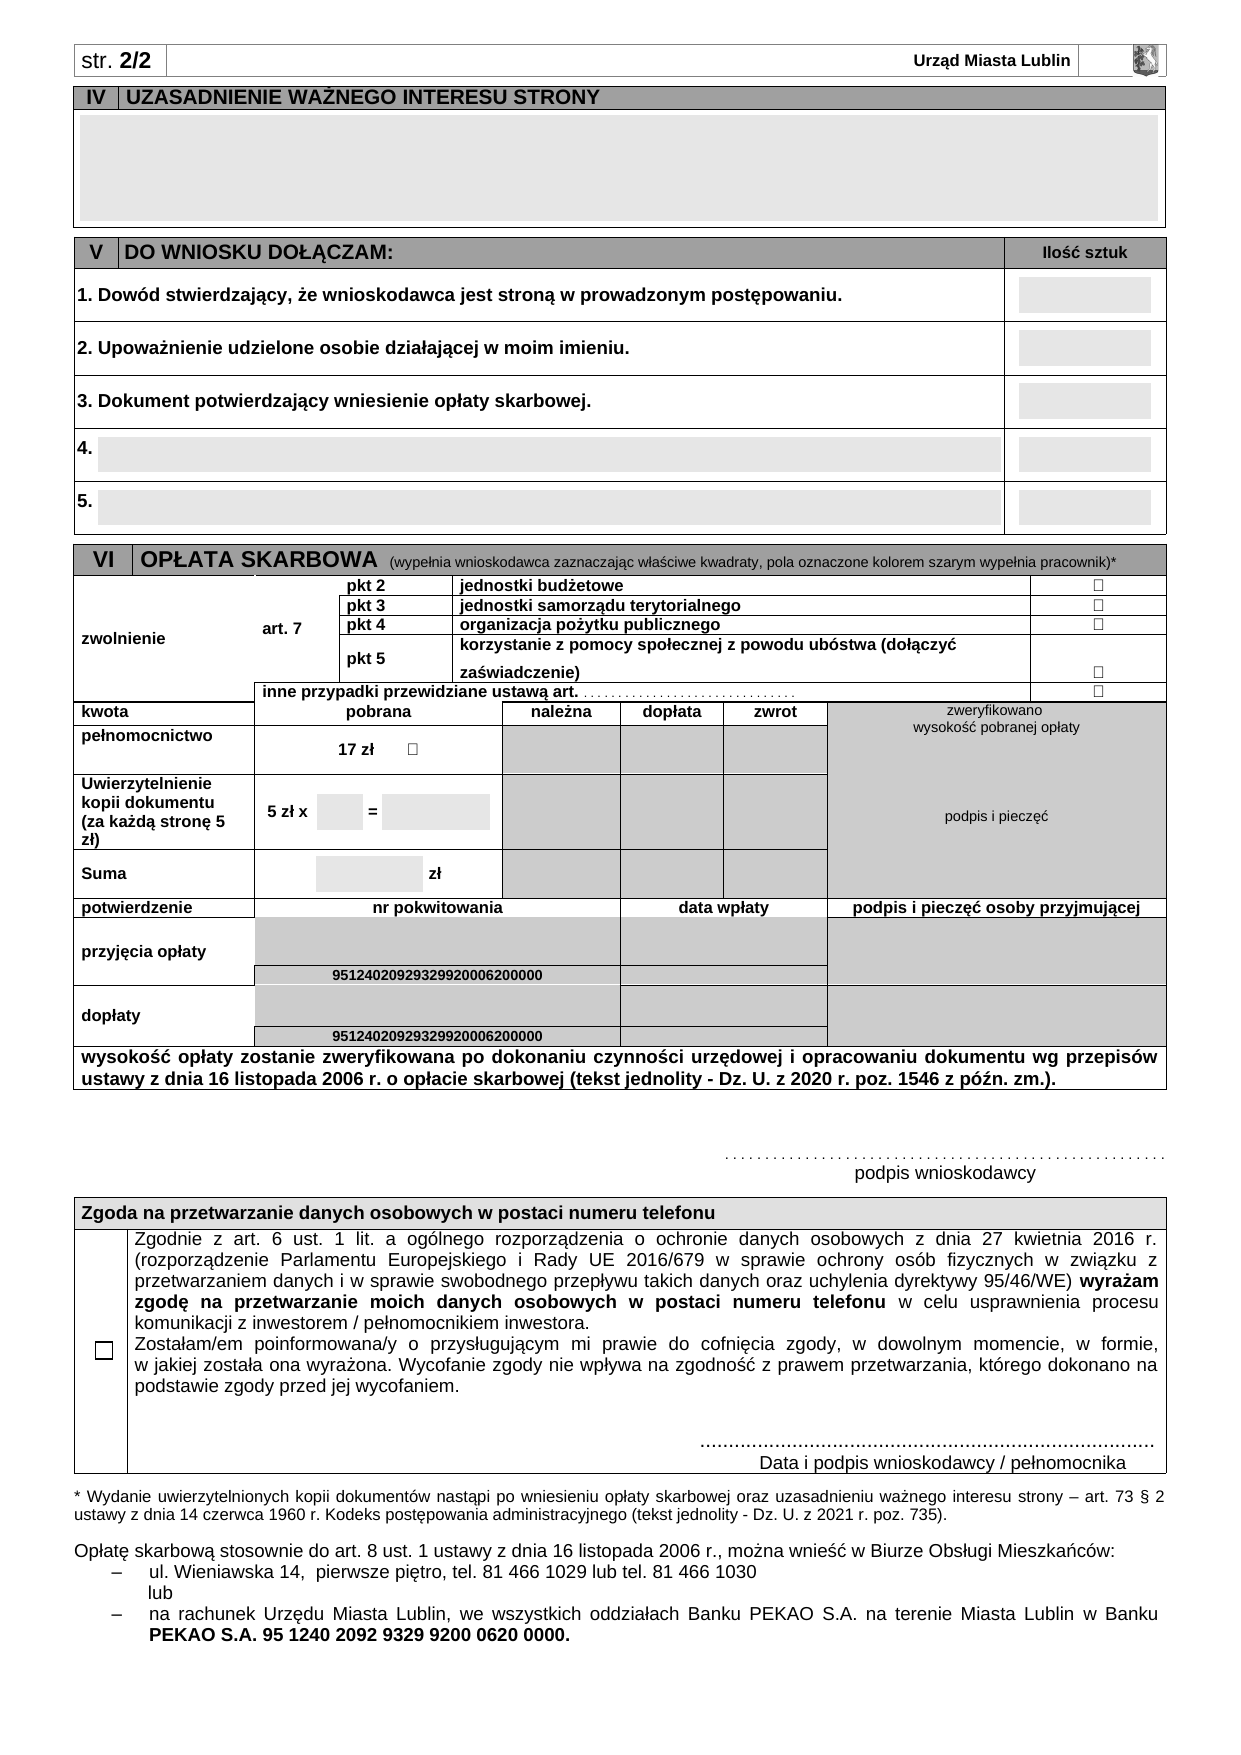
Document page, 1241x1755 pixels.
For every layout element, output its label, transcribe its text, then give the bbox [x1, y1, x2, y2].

text Opłatę skarbową stosownie do art. 8 ust. 1 ustawy z dnia 16 listopada 2006 r., można wnieść w Biurze Obsługi Mieszkańców: [74, 1541, 1166, 1562]
table_header [621, 986, 827, 1026]
table_cell 95124020929329920006200000 [255, 1027, 620, 1046]
table_cell 17 zł  [255, 726, 502, 773]
table_cell podpis i pieczęć osoby przyjmującej [828, 899, 1166, 917]
table_header pobrana [255, 701, 502, 725]
table_cell [724, 775, 827, 849]
table_cell [1005, 482, 1166, 534]
table_cell zweryfikowano wysokość pobranej opłaty podpis i pieczęć [828, 703, 1166, 898]
table_header art. 7 [255, 576, 339, 682]
table_cell zwolnienie [74, 575, 255, 701]
table_cell przyjęcia opłaty [74, 918, 255, 984]
list ul. Wieniawska 14, pierwsze piętro, tel. 81 466 1029 lub tel. 81 466 1030 [111, 1562, 1166, 1583]
table_cell Zgodnie z art. 6 ust. 1 lit. a ogólnego rozporządzenia o ochronie danych osobowych z dnia 27 kwietnia 2016 r. (rozporządzenie Parlamentu Europejskiego i Rady UE 2016/679 w sprawie ochrony osób fizycznych w związku z przetwarzaniem danych i w sprawie swobodnego przepływu takich danych oraz uchylenia dyrektywy 95/46/WE) wyrażam zgodę na przetwarzanie moich danych osobowych w postaci numeru telefonu w celu usprawnienia procesu komunikacji z inwestorem / pełnomocnikiem inwestora. Zostałam/em poinformowana/y o przysługującym mi prawie do cofnięcia zgody, w dowolnym momencie, w formie, w jakiej została ona wyrażona. Wycofanie zgody nie wpływa na zgodność z prawem przetwarzania, którego dokonano na podstawie zgody przed jej wycofaniem. ............................................................................... Data i podpis wnioskodawcy / pełnomocnika [128, 1230, 1166, 1473]
table_cell 5 zł x = [255, 775, 502, 849]
table_cell [828, 918, 1166, 984]
table_cell pełnomocnictwo [74, 726, 254, 773]
table_cell potwierdzenie [74, 899, 254, 917]
table_header UZASADNIENIE WAŻNEGO INTERESU STRONY [119, 87, 1165, 109]
table_cell 2. Upoważnienie udzielone osobie działającej w moim imieniu. [75, 322, 1004, 374]
table_cell Suma [74, 850, 254, 898]
table_header Urząd Miasta Lublin [167, 45, 1078, 76]
table_header IV [74, 87, 118, 109]
table_cell [621, 1027, 827, 1046]
table_cell [621, 775, 723, 849]
table_cell jednostki samorządu terytorialnego [453, 596, 1030, 614]
table_header jednostki budżetowe [453, 576, 1030, 595]
table_cell [75, 1230, 127, 1473]
picture [1132, 44, 1159, 77]
table_cell organizacja pożytku publicznego [453, 616, 1030, 634]
text lub [74, 1583, 1166, 1603]
text * Wydanie uwierzytelnionych kopii dokumentów nastąpi po wniesieniu opłaty skarbowej oraz uzasadnieniu ważnego interesu strony – art. 73 § 2 ustawy z dnia 14 czerwca 1960 r. Kodeks postępowania administracyjnego (tekst jednolity - Dz. U. z 2021 r. poz. 735). [74, 1487, 1166, 1524]
table_header DO WNIOSKU DOŁĄCZAM: [119, 238, 1004, 268]
table_cell  [1031, 596, 1166, 614]
table_cell 1. Dowód stwierdzający, że wnioskodawca jest stroną w prowadzonym postępowaniu. [75, 269, 1004, 321]
table_cell nr pokwitowania [255, 899, 620, 917]
table_cell 4. [75, 429, 1004, 481]
table_header [621, 917, 827, 965]
table_cell zł [255, 850, 502, 898]
table_cell pkt 3 [340, 596, 452, 614]
table_header Ilość sztuk [1005, 238, 1166, 268]
table_cell korzystanie z pomocy społecznej z powodu ubóstwa (dołączyć zaświadczenie) [453, 635, 1030, 682]
table_cell [74, 110, 1165, 227]
table_header [1079, 45, 1132, 76]
table_cell inne przypadki przewidziane ustawą art. . . . . . . . . . . . . . . . . . . . . . . . . . . . . . . . [255, 683, 1030, 701]
table_cell [1005, 429, 1166, 481]
table_header OPŁATA SKARBOWA (wypełnia wnioskodawca zaznaczając właściwe kwadraty, pola oznaczone kolorem szarym wypełnia pracownik)* [133, 545, 1166, 575]
table_cell [1005, 269, 1166, 321]
table_cell  [1031, 635, 1166, 682]
table_cell [621, 850, 723, 898]
table_header kwota [74, 703, 254, 725]
table_cell 95124020929329920006200000 [255, 966, 620, 984]
table_cell [503, 850, 620, 898]
table_header [255, 985, 620, 1026]
table_cell [503, 726, 620, 773]
table_cell dopłaty [74, 986, 255, 1046]
table_cell [724, 726, 827, 773]
table_header [255, 917, 620, 965]
table_header  [1031, 576, 1166, 595]
table_header pkt 2 [339, 576, 452, 595]
table_cell 5. [75, 482, 1004, 534]
table_header str. 2/2 [75, 45, 166, 76]
text . . . . . . . . . . . . . . . . . . . . . . . . . . . . . . . . . . . . . . . . . . . . . . . . . . . . . . . podpis wnioskodawcy [723, 1146, 1166, 1183]
table_cell [621, 726, 723, 773]
table_header VI [74, 545, 132, 575]
table_header dopłata [621, 703, 723, 725]
table_header [1159, 45, 1166, 76]
table_header zwrot [724, 703, 827, 725]
table_cell 3. Dokument potwierdzający wniesienie opłaty skarbowej. [75, 376, 1004, 428]
table_cell  [1031, 683, 1166, 701]
table_cell  [1031, 616, 1166, 634]
table_cell [828, 986, 1166, 1046]
table_cell [1005, 376, 1166, 428]
table_cell [621, 966, 827, 984]
table_header V [75, 238, 118, 268]
table_cell [1005, 322, 1166, 374]
table_cell [503, 775, 620, 849]
table_cell Uwierzytelnienie kopii dokumentu (za każdą stronę 5 zł) [74, 775, 254, 849]
table_cell wysokość opłaty zostanie zweryfikowana po dokonaniu czynności urzędowej i opracowaniu dokumentu wg przepisów ustawy z dnia 16 listopada 2006 r. o opłacie skarbowej (tekst jednolity - Dz. U. z 2020 r. poz. 1546 z późn. zm.). [74, 1047, 1166, 1089]
table_cell data wpłaty [621, 899, 827, 917]
table_cell pkt 5 [340, 635, 452, 682]
table_cell pkt 4 [340, 616, 452, 634]
table_header Zgoda na przetwarzanie danych osobowych w postaci numeru telefonu [75, 1198, 1166, 1229]
list na rachunek Urzędu Miasta Lublin, we wszystkich oddziałach Banku PEKAO S.A. na terenie Miasta Lublin w Banku PEKAO S.A. 95 1240 2092 9329 9200 0620 0000. [111, 1603, 1166, 1646]
table_header należna [503, 703, 620, 725]
table_cell [724, 850, 827, 898]
